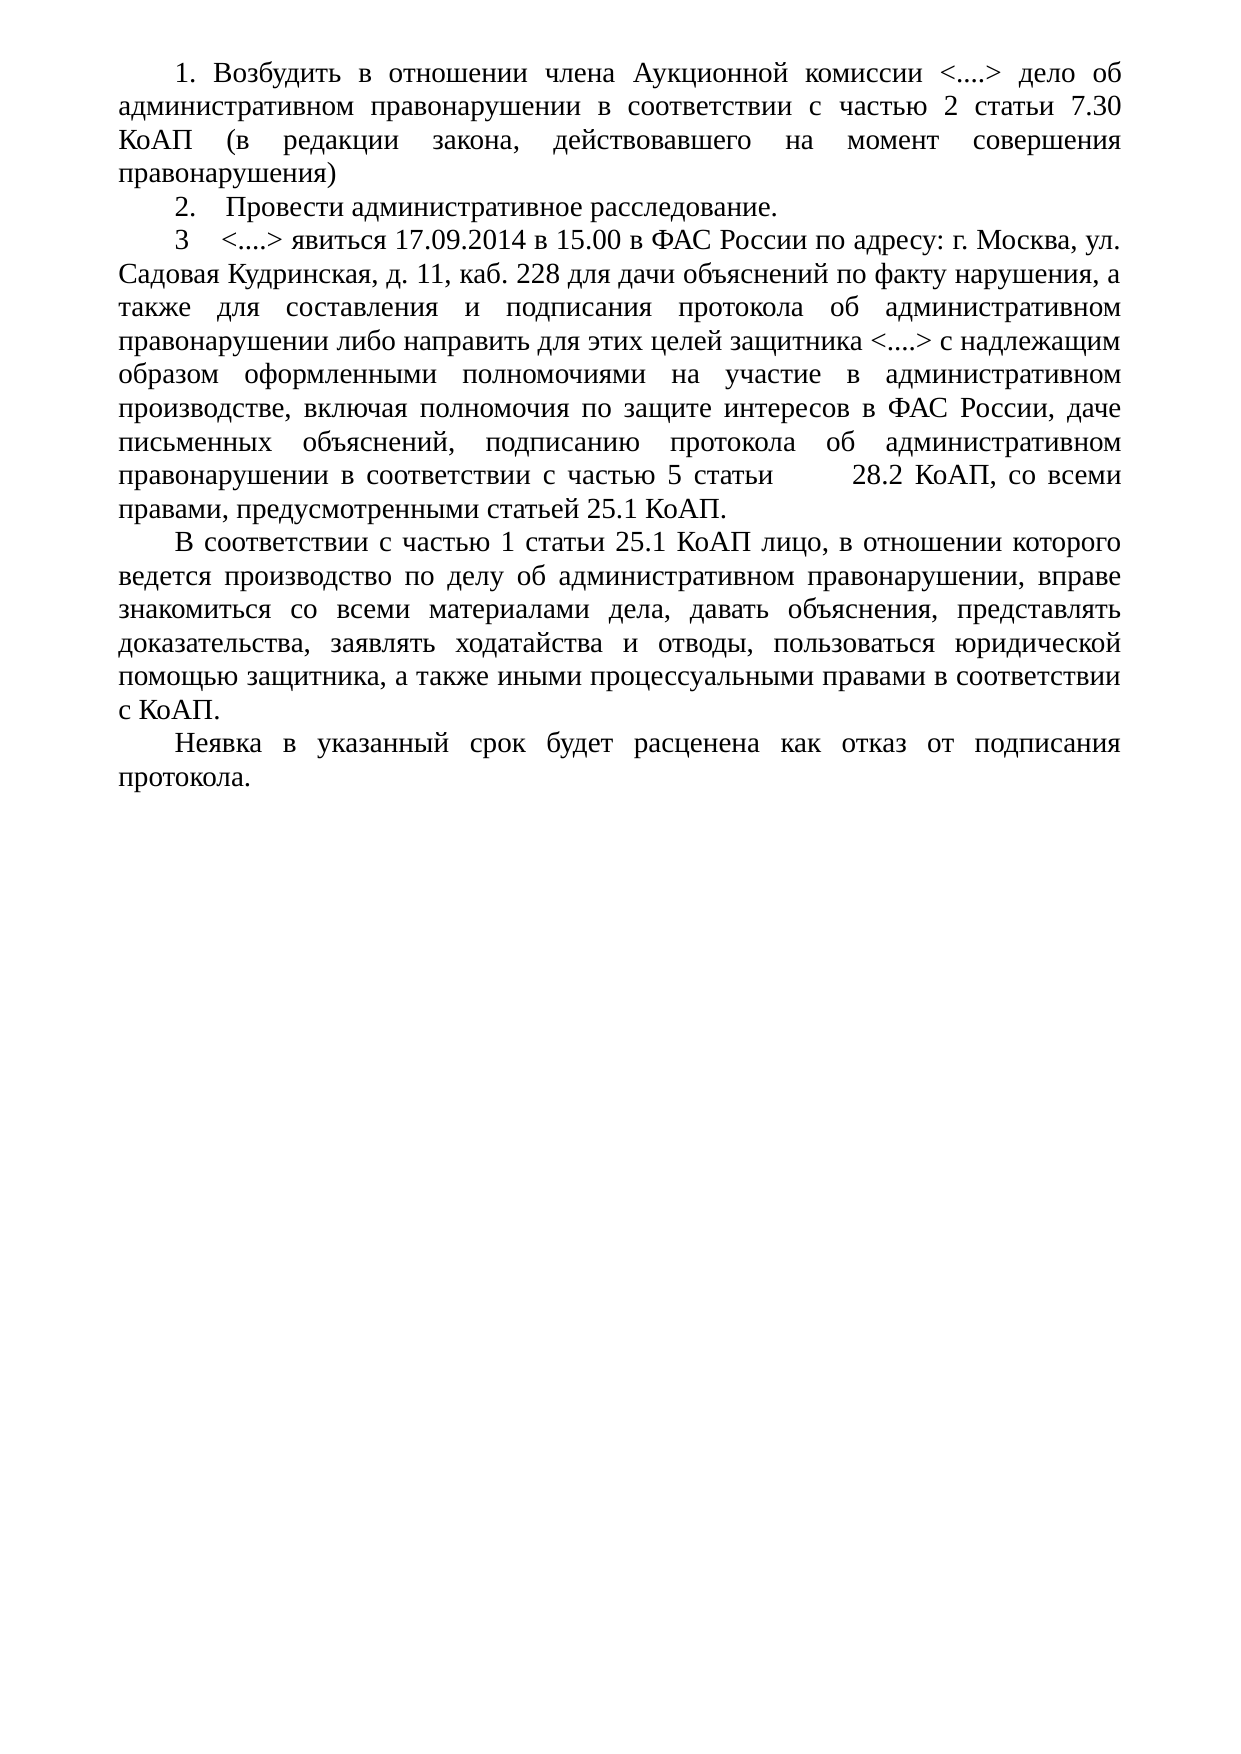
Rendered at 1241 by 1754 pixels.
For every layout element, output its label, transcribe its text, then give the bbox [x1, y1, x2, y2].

text 2. Провести административное расследование. [118, 189, 1122, 222]
text Неявка в указанный срок будет расценена как отказ от подписания протокола. [118, 726, 1122, 793]
text 1. Возбудить в отношении члена Аукционной комиссии <....> дело об административном правонарушении в соответствии с частью 2 статьи 7.30 КоАП (в редакции закона, действовавшего на момент совершения правонарушения) [118, 55, 1122, 189]
text В соответствии с частью 1 статьи 25.1 КоАП лицо, в отношении которого ведется производство по делу об административном правонарушении, вправе знакомиться со всеми материалами дела, давать объяснения, представлять доказательства, заявлять ходатайства и отводы, пользоваться юридической помощью защитника, а также иными процессуальными правами в соответствии с КоАП. [118, 524, 1122, 726]
text 3 <....> явиться 17.09.2014 в 15.00 в ФАС России по адресу: г. Москва, ул. Садовая Кудринская, д. 11, каб. 228 для дачи объяснений по факту нарушения, а также для составления и подписания протокола об административном правонарушении либо направить для этих целей защитника <....> с надлежащим образом оформленными полномочиями на участие в административном производстве, включая полномочия по защите интересов в ФАС России, даче письменных объяснений, подписанию протокола об административном правонарушении в соответствии с частью 5 статьи 28.2 КоАП, со всеми правами, предусмотренными статьей 25.1 КоАП. [118, 222, 1122, 524]
